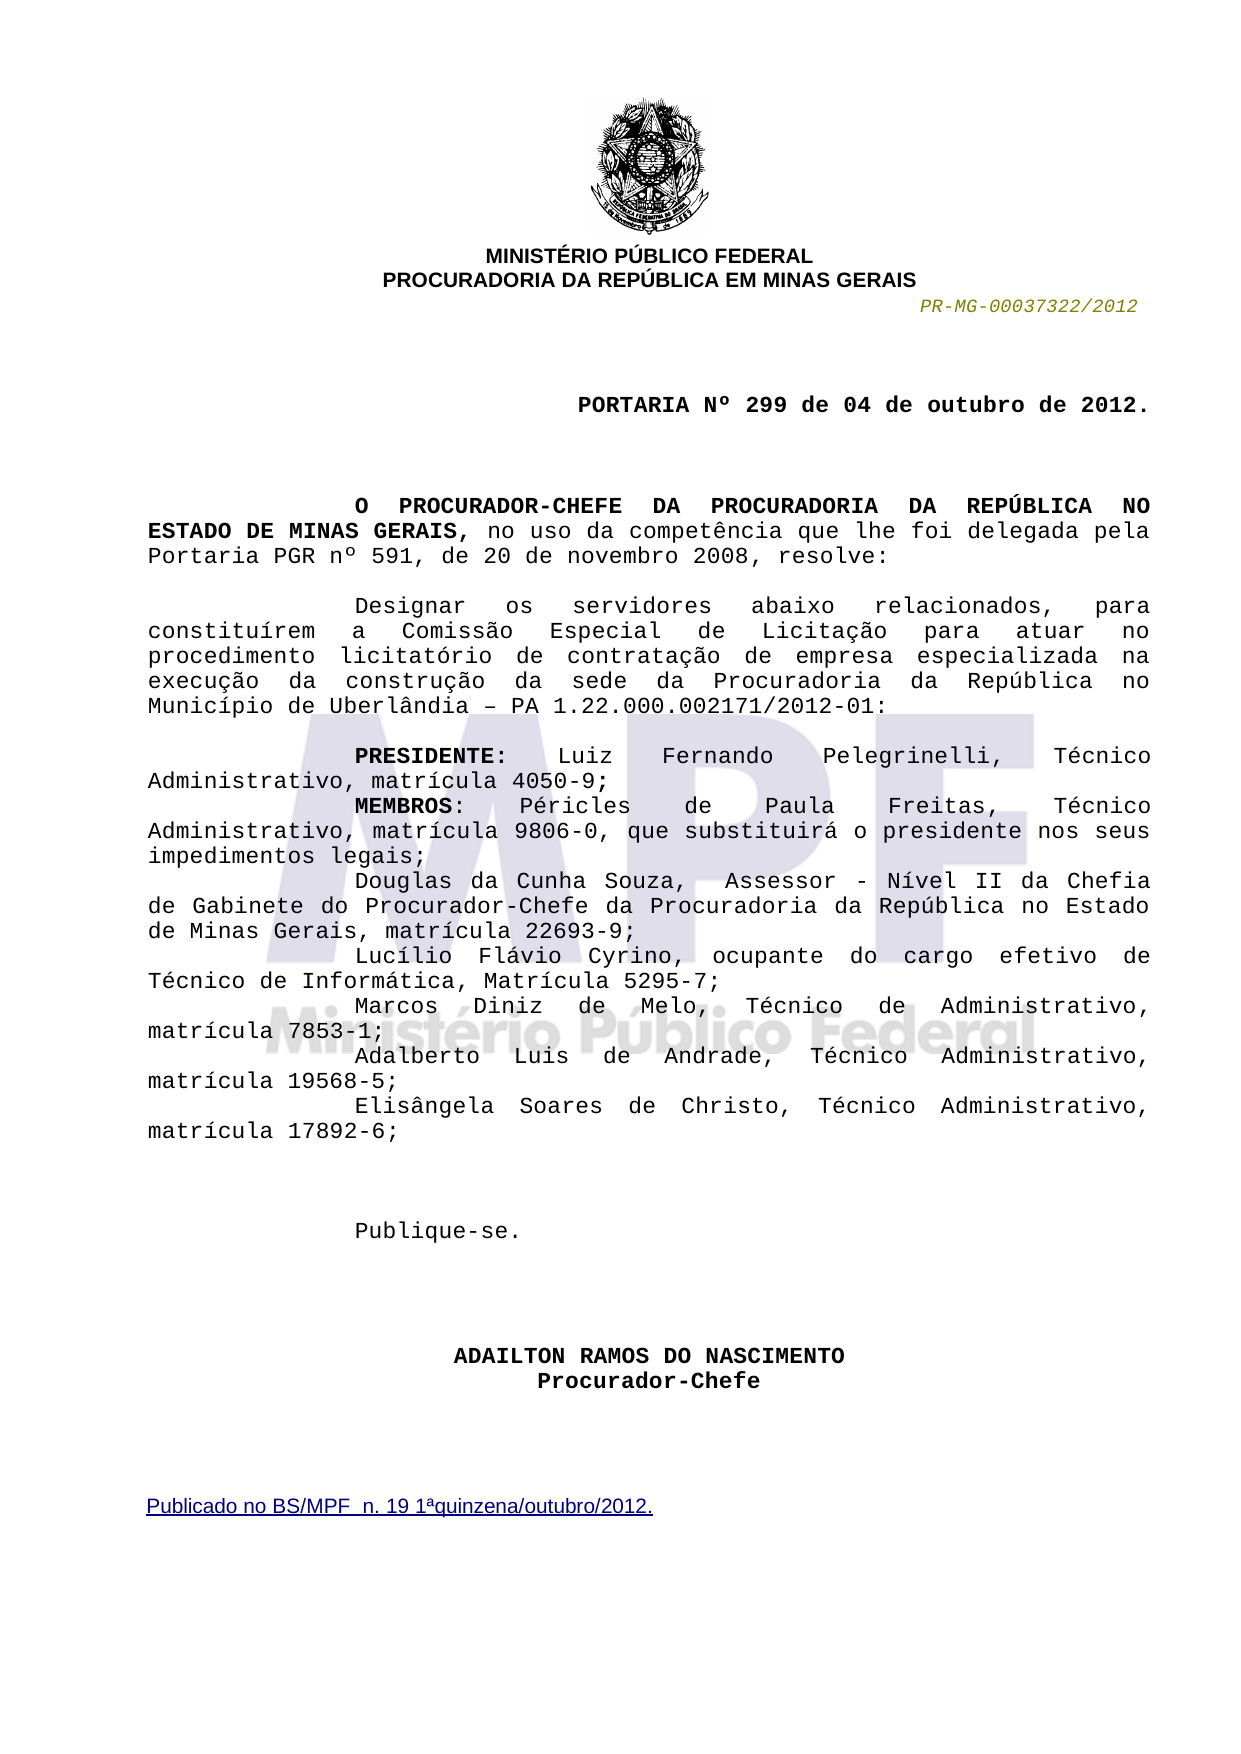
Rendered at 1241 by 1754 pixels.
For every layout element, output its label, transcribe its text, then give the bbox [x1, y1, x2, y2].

picture [590, 97, 709, 235]
text Douglas da Cunha Souza, Assessor - Nível II da Chefia de Gabinete do Procurador-Chefe da Procuradoria da República no Estado de Minas Gerais, matrícula 22693-9; [148, 868, 1152, 943]
picture [266, 718, 1034, 743]
text MEMBROS: Péricles de Paula Freitas, Técnico Administrativo, matrícula 9806-0, que substituirá o presidente nos seus impedimentos legais; [148, 793, 1152, 868]
text Publicado no BS/MPF n. 19 1ªquinzena/outubro/2012. [146, 1493, 1152, 1518]
text Marcos Diniz de Melo, Técnico de Administrativo, matrícula 7853-1; [148, 993, 1152, 1043]
text PR-MG-00037322/2012 [148, 292, 1152, 317]
text Procurador-Chefe [147, 1368, 1152, 1393]
subtitle PORTARIA Nº 299 de 04 de outubro de 2012. [148, 392, 1152, 417]
text ADAILTON RAMOS DO NASCIMENTO [148, 1343, 1152, 1368]
text Designar os servidores abaixo relacionados, para constituírem a Comissão Especial de Licitação para atuar no procedimento licitatório de contratação de empresa especializada na execução da construção da sede da Procuradoria da República no Município de Uberlândia – PA 1.22.000.002171/2012-01: [148, 593, 1152, 718]
text O PROCURADOR-CHEFE DA PROCURADORIA DA REPÚBLICA NO ESTADO DE MINAS GERAIS, no uso da competência que lhe foi delegada pela Portaria PGR nº 591, de 20 de novembro 2008, resolve: [148, 493, 1152, 568]
text Elisângela Soares de Christo, Técnico Administrativo, matrícula 17892-6; [148, 1093, 1152, 1143]
text Lucílio Flávio Cyrino, ocupante do cargo efetivo de Técnico de Informática, matrícula 5295-7; [148, 943, 1152, 993]
text PRESIDENTE: Luiz Fernando Pelegrinelli, Técnico Administrativo, matrícula 4050-9; [148, 743, 1152, 793]
text Adalberto Luis de Andrade, Técnico Administrativo, matrícula 19568-5; [148, 1043, 1152, 1093]
text Publique-se. [148, 1218, 1152, 1243]
